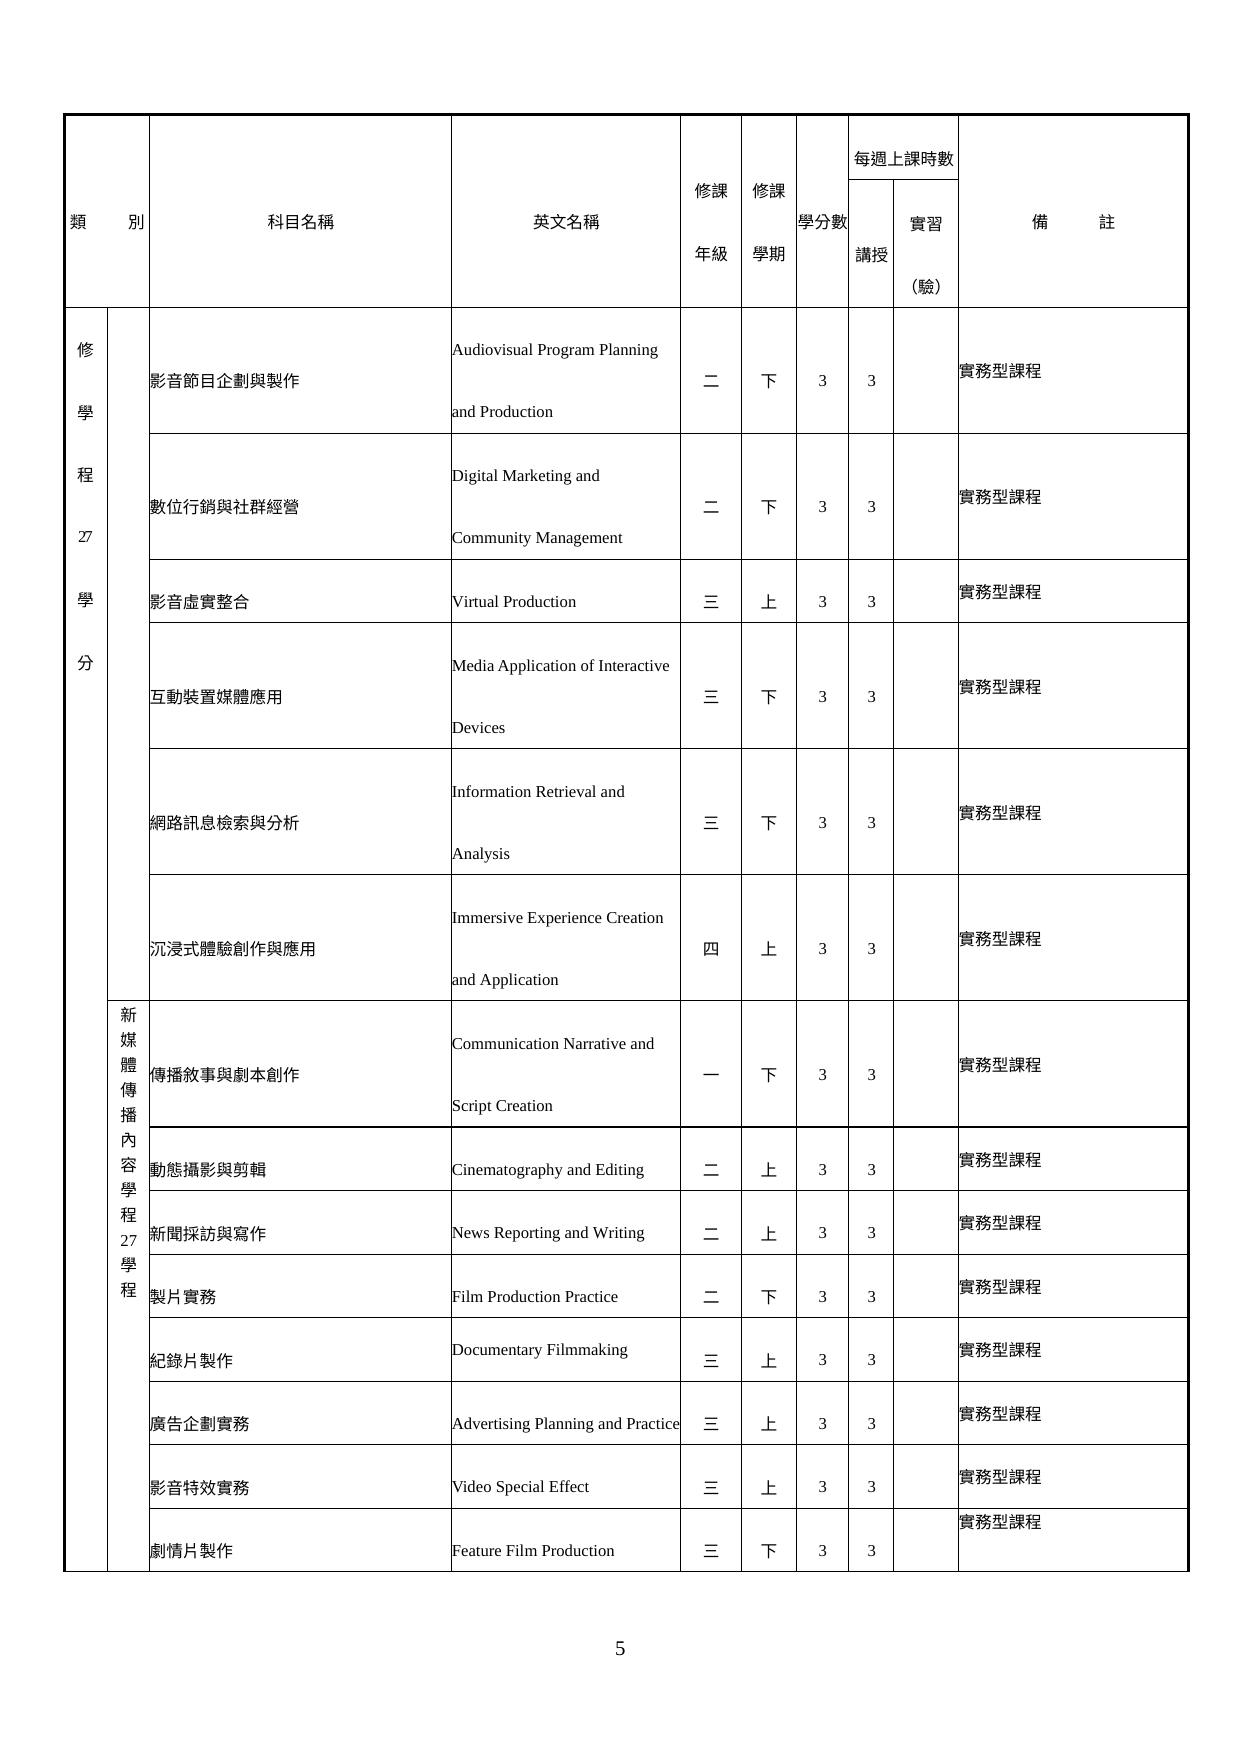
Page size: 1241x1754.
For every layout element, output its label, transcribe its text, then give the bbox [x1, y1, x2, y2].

table_cell [894, 560, 958, 622]
table_cell 3 [797, 1509, 848, 1571]
table_header 修課 年級 [681, 116, 741, 307]
table_cell 上 [742, 875, 796, 1000]
table_cell 沉浸式體驗創作與應用 [150, 875, 451, 1000]
table_cell 3 [797, 1445, 848, 1508]
table_cell [894, 434, 958, 559]
table_cell 上 [742, 1191, 796, 1253]
table_cell 3 [849, 1509, 893, 1571]
table_cell 3 [849, 875, 893, 1000]
table_cell 實務型課程 [959, 1255, 1187, 1317]
table_cell [894, 1001, 958, 1126]
table_cell 上 [742, 560, 796, 622]
table_cell 下 [742, 308, 796, 433]
table_cell 製片實務 [150, 1255, 451, 1317]
table_cell 影音節目企劃與製作 [150, 308, 451, 433]
table_cell [894, 1445, 958, 1508]
table_cell 紀錄片製作 [150, 1318, 451, 1381]
table_cell 3 [797, 749, 848, 874]
table_cell 實務型課程 [959, 1128, 1187, 1190]
table_cell 數位行銷與社群經營 [150, 434, 451, 559]
table_cell Feature Film Production [452, 1509, 680, 1571]
table_cell 二 [681, 308, 741, 433]
table_cell 講授 [849, 180, 893, 307]
table_cell 實務型課程 [959, 1191, 1187, 1253]
table_cell 下 [742, 1255, 796, 1317]
table_cell 3 [797, 1128, 848, 1190]
table_cell Audiovisual Program Planning and Production [452, 308, 680, 433]
table_cell 三 [681, 1445, 741, 1508]
table_header 科目名稱 [150, 116, 451, 307]
table_cell 3 [849, 1128, 893, 1190]
table_cell 二 [681, 1128, 741, 1190]
table_cell 上 [742, 1128, 796, 1190]
table_cell 3 [849, 1382, 893, 1444]
table_cell Cinematography and Editing [452, 1128, 680, 1190]
table_cell 下 [742, 1001, 796, 1126]
table_cell 3 [849, 308, 893, 433]
table_cell 3 [849, 749, 893, 874]
table_cell 實務型課程 [959, 1318, 1187, 1381]
table_cell [894, 1382, 958, 1444]
table_cell 3 [797, 1191, 848, 1253]
table_cell 實務型課程 [959, 560, 1187, 622]
table_cell 二 [681, 434, 741, 559]
table_cell 3 [797, 1001, 848, 1126]
table_cell Digital Marketing and Community Management [452, 434, 680, 559]
table_cell 3 [849, 1001, 893, 1126]
table_cell Communication Narrative and Script Creation [452, 1001, 680, 1126]
table_cell 下 [742, 434, 796, 559]
table_cell Advertising Planning and Practice [452, 1382, 680, 1444]
table_cell 劇情片製作 [150, 1509, 451, 1571]
table_cell 3 [849, 1445, 893, 1508]
table_cell 傳播敘事與劇本創作 [150, 1001, 451, 1126]
table_cell 上 [742, 1445, 796, 1508]
table_cell News Reporting and Writing [452, 1191, 680, 1253]
table_cell 3 [849, 1255, 893, 1317]
table_cell 修 學 程 27 學 分 [66, 308, 107, 1571]
table_cell [108, 308, 149, 1000]
table_cell 三 [681, 1318, 741, 1381]
table_cell Immersive Experience Creation and Application [452, 875, 680, 1000]
table_cell 實務型課程 [959, 1001, 1187, 1126]
table_cell 三 [681, 749, 741, 874]
table_cell Information Retrieval and Analysis [452, 749, 680, 874]
table_cell 3 [797, 623, 848, 748]
table_cell 實務型課程 [959, 623, 1187, 748]
table_cell Film Production Practice [452, 1255, 680, 1317]
table_cell 3 [849, 1191, 893, 1253]
table_cell [894, 1509, 958, 1571]
table_cell 下 [742, 749, 796, 874]
table_cell 3 [797, 875, 848, 1000]
table_cell Virtual Production [452, 560, 680, 622]
table_header 學分數 [797, 116, 848, 307]
table_cell [894, 623, 958, 748]
table_cell [894, 308, 958, 433]
table_cell [894, 749, 958, 874]
table_header 英文名稱 [452, 116, 680, 307]
table_cell 下 [742, 1509, 796, 1571]
table_cell 新聞採訪與寫作 [150, 1191, 451, 1253]
table_cell 上 [742, 1382, 796, 1444]
table_cell 廣告企劃實務 [150, 1382, 451, 1444]
table_cell [894, 1318, 958, 1381]
table_cell 下 [742, 623, 796, 748]
table_cell 3 [849, 434, 893, 559]
table_cell 動態攝影與剪輯 [150, 1128, 451, 1190]
table_cell 三 [681, 560, 741, 622]
table_cell 上 [742, 1318, 796, 1381]
table_cell 影音特效實務 [150, 1445, 451, 1508]
table_cell 實務型課程 [959, 1445, 1187, 1508]
table_cell 互動裝置媒體應用 [150, 623, 451, 748]
table_cell 三 [681, 1382, 741, 1444]
table_cell 3 [849, 560, 893, 622]
table_cell 實習（驗） [894, 180, 958, 307]
table_cell 實務型課程 [959, 875, 1187, 1000]
table_cell 網路訊息檢索與分析 [150, 749, 451, 874]
table_cell 3 [797, 1382, 848, 1444]
table_cell Video Special Effect [452, 1445, 680, 1508]
table_cell 二 [681, 1191, 741, 1253]
table_cell Media Application of Interactive Devices [452, 623, 680, 748]
table_header 每週上課時數 [849, 116, 958, 178]
table_cell 3 [797, 434, 848, 559]
table_cell 3 [797, 1318, 848, 1381]
table_cell 四 [681, 875, 741, 1000]
table_cell 3 [849, 623, 893, 748]
table_cell [894, 875, 958, 1000]
table_cell 三 [681, 623, 741, 748]
table_cell 新 媒 體 傳 播 內 容 學 程 27 學 程 [108, 1001, 149, 1571]
table_header 備 註 [959, 116, 1187, 307]
table_cell [894, 1191, 958, 1253]
table_cell 一 [681, 1001, 741, 1126]
table_cell [894, 1255, 958, 1317]
table_header 類 別 [66, 116, 149, 307]
table_cell 實務型課程 [959, 308, 1187, 433]
table_cell 實務型課程 [959, 1509, 1187, 1571]
table_cell 3 [797, 1255, 848, 1317]
table_cell Documentary Filmmaking [452, 1318, 680, 1381]
table_cell 實務型課程 [959, 749, 1187, 874]
table_cell 影音虛實整合 [150, 560, 451, 622]
table_cell 3 [797, 308, 848, 433]
table_cell 二 [681, 1255, 741, 1317]
table_cell 3 [849, 1318, 893, 1381]
table_cell 實務型課程 [959, 434, 1187, 559]
table_cell 三 [681, 1509, 741, 1571]
table_header 修課 學期 [742, 116, 796, 307]
table_cell 3 [797, 560, 848, 622]
table_cell [894, 1128, 958, 1190]
table_cell 實務型課程 [959, 1382, 1187, 1444]
